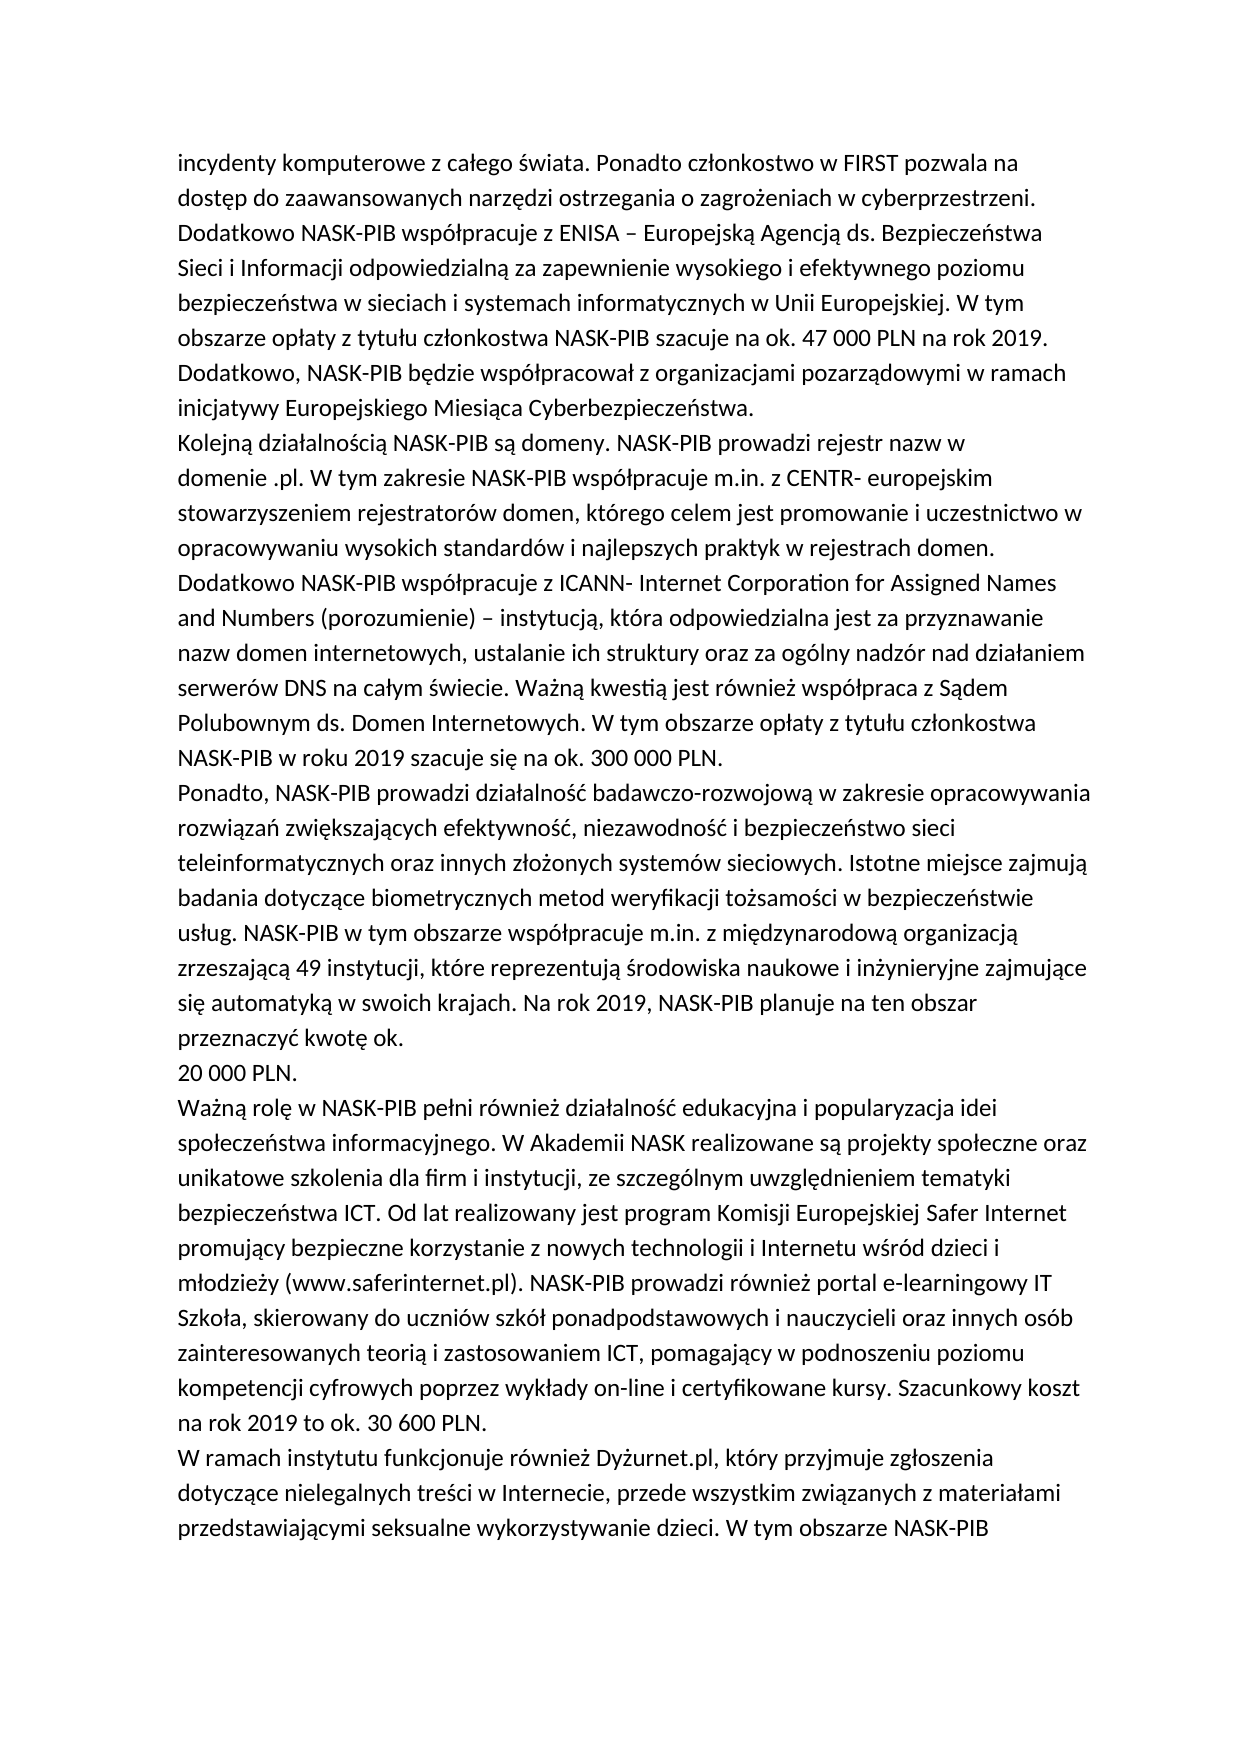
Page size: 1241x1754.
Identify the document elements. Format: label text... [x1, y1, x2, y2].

list Ponadto, NASK-PIB prowadzi działalność badawczo-rozwojową w zakresie opracowywania rozwiązań zwiększających efektywność, niezawodność i bezpieczeństwo sieci teleinformatycznych oraz innych złożonych systemów sieciowych. Istotne miejsce zajmują badania dotyczące biometrycznych metod weryfikacji tożsamości w bezpieczeństwie usług. NASK-PIB w tym obszarze współpracuje m.in. z międzynarodową organizacją zrzeszającą 49 instytucji, które reprezentują środowiska naukowe i inżynieryjne zajmujące się automatyką w swoich krajach. Na rok 2019, NASK-PIB planuje na ten obszar przeznaczyć kwotę ok. 20 000 PLN. [177, 778, 1093, 1088]
list Kolejną działalnością NASK-PIB są domeny. NASK-PIB prowadzi rejestr nazw w domenie .pl. W tym zakresie NASK-PIB współpracuje m.in. z CENTR- europejskim stowarzyszeniem rejestratorów domen, którego celem jest promowanie i uczestnictwo w opracowywaniu wysokich standardów i najlepszych praktyk w rejestrach domen. Dodatkowo NASK-PIB współpracuje z ICANN- Internet Corporation for Assigned Names and Numbers (porozumienie) – instytucją, która odpowiedzialna jest za przyznawanie nazw domen internetowych, ustalanie ich struktury oraz za ogólny nadzór nad działaniem serwerów DNS na całym świecie. Ważną kwestią jest również współpraca z Sądem Polubownym ds. Domen Internetowych. W tym obszarze opłaty z tytułu członkostwa NASK-PIB w roku 2019 szacuje się na ok. 300 000 PLN. [177, 428, 1093, 773]
list incydenty komputerowe z całego świata. Ponadto członkostwo w FIRST pozwala na dostęp do zaawansowanych narzędzi ostrzegania o zagrożeniach w cyberprzestrzeni. Dodatkowo NASK-PIB współpracuje z ENISA – Europejską Agencją ds. Bezpieczeństwa Sieci i Informacji odpowiedzialną za zapewnienie wysokiego i efektywnego poziomu bezpieczeństwa w sieciach i systemach informatycznych w Unii Europejskiej. W tym obszarze opłaty z tytułu członkostwa NASK-PIB szacuje na ok. 47 000 PLN na rok 2019. Dodatkowo, NASK-PIB będzie współpracował z organizacjami pozarządowymi w ramach inicjatywy Europejskiego Miesiąca Cyberbezpieczeństwa. [177, 148, 1093, 423]
list W ramach instytutu funkcjonuje również Dyżurnet.pl, który przyjmuje zgłoszenia dotyczące nielegalnych treści w Internecie, przede wszystkim związanych z materiałami przedstawiającymi seksualne wykorzystywanie dzieci. W tym obszarze NASK-PIB [177, 1443, 1093, 1543]
list Ważną rolę w NASK-PIB pełni również działalność edukacyjna i popularyzacja idei społeczeństwa informacyjnego. W Akademii NASK realizowane są projekty społeczne oraz unikatowe szkolenia dla firm i instytucji, ze szczególnym uwzględnieniem tematyki bezpieczeństwa ICT. Od lat realizowany jest program Komisji Europejskiej Safer Internet promujący bezpieczne korzystanie z nowych technologii i Internetu wśród dzieci i młodzieży (www.saferinternet.pl). NASK-PIB prowadzi również portal e-learningowy IT Szkoła, skierowany do uczniów szkół ponadpodstawowych i nauczycieli oraz innych osób zainteresowanych teorią i zastosowaniem ICT, pomagający w podnoszeniu poziomu kompetencji cyfrowych poprzez wykłady on-line i certyfikowane kursy. Szacunkowy koszt na rok 2019 to ok. 30 600 PLN. [177, 1093, 1093, 1438]
